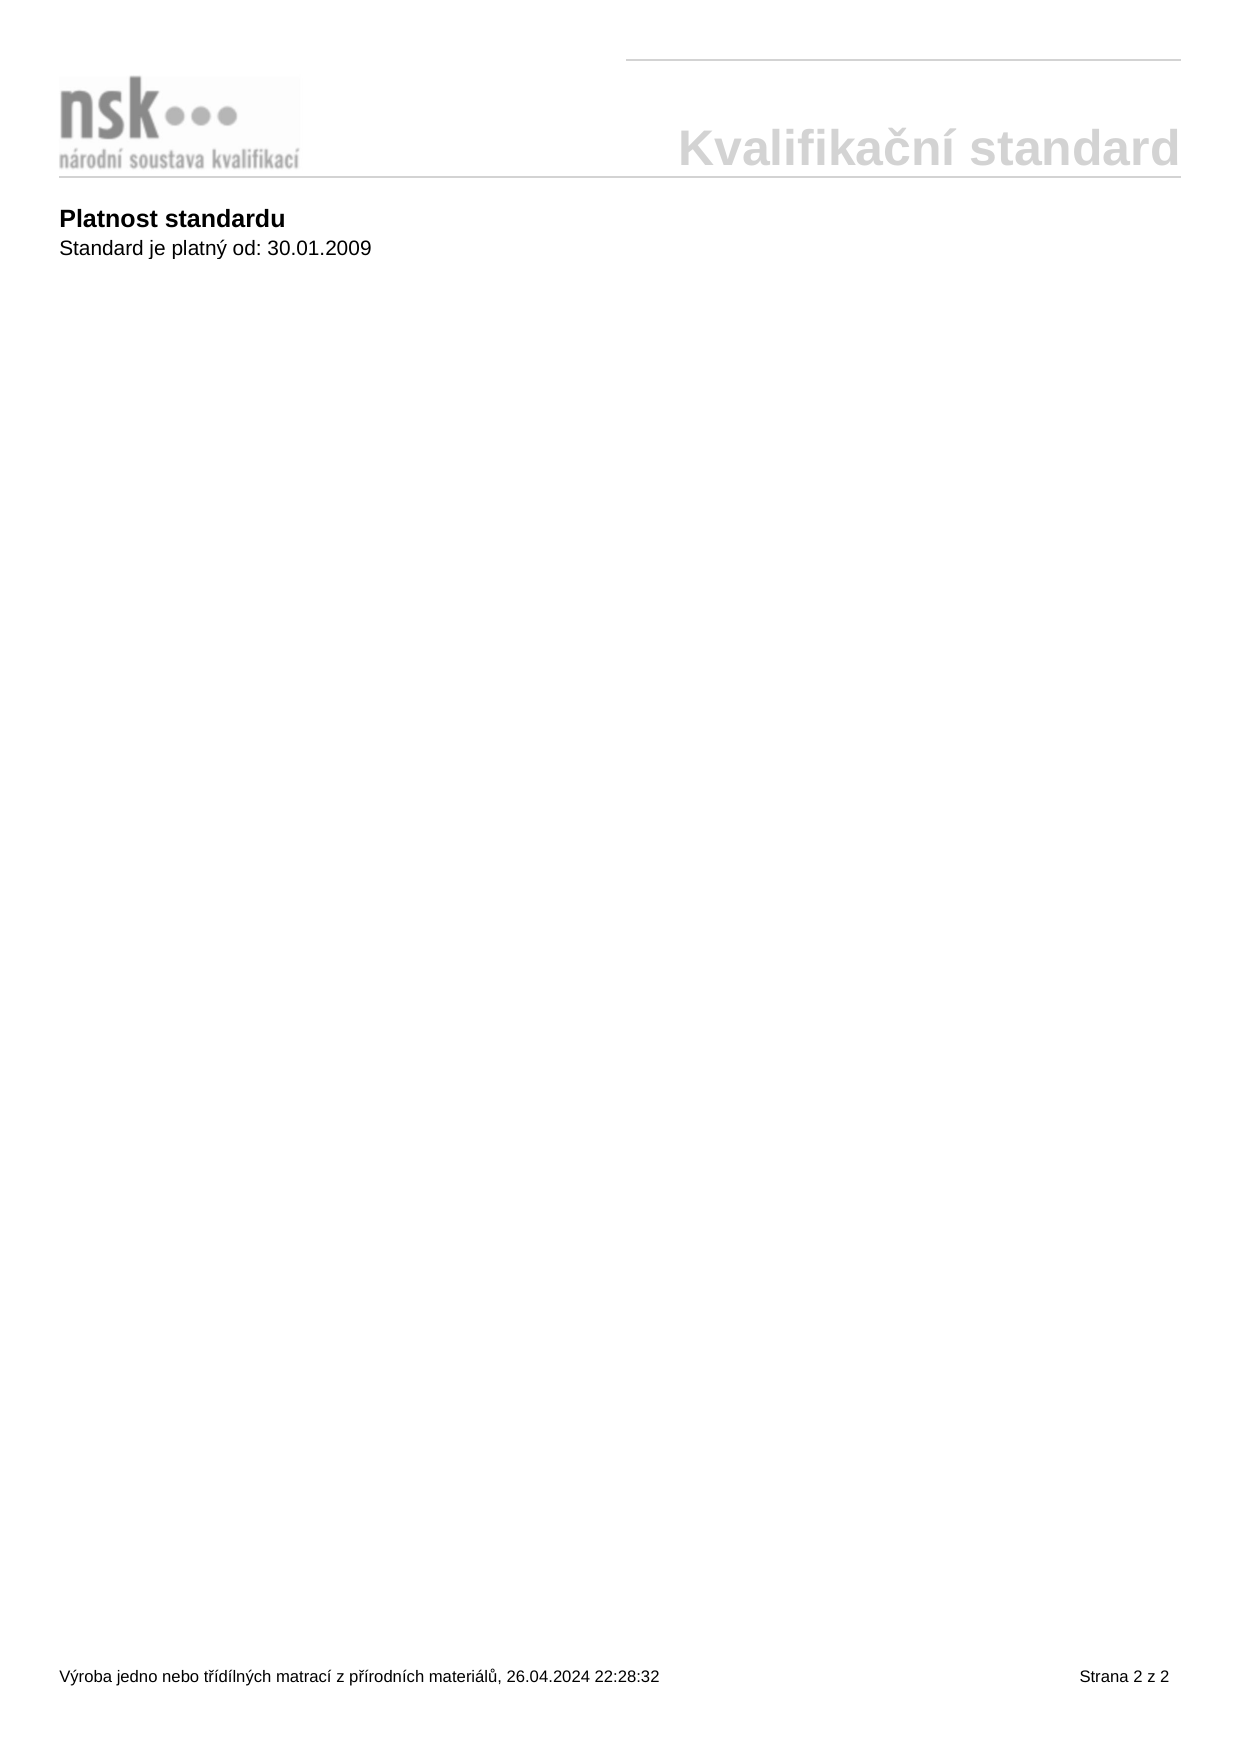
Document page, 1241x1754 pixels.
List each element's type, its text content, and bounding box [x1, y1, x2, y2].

table_cell Výroba jedno nebo třídílných matrací z přírodních materiálů, 26.04.2024 22:28:32 [59, 1658, 862, 1694]
table_cell [484, 1159, 620, 1409]
table_cell [484, 559, 620, 859]
table_cell [862, 1159, 1093, 1409]
table_cell [59, 194, 483, 200]
table_cell [1093, 1159, 1169, 1409]
table_cell [484, 1409, 620, 1658]
table_cell [621, 59, 626, 170]
table_cell Kvalifikační standard [626, 61, 1181, 176]
table_cell [626, 194, 862, 200]
table_cell [1169, 859, 1181, 1159]
table_cell [626, 259, 862, 559]
table_cell [1093, 559, 1169, 859]
table_cell [620, 559, 626, 859]
table_cell [59, 1159, 483, 1409]
table_cell [484, 859, 620, 1159]
table_cell [620, 259, 626, 559]
table_cell [59, 559, 483, 859]
table_cell [620, 859, 626, 1159]
table_cell [626, 859, 862, 1159]
table_cell [1169, 559, 1181, 859]
table_cell [59, 171, 483, 176]
table_cell [59, 259, 483, 559]
table_cell [1169, 1409, 1181, 1658]
table_cell [484, 259, 620, 559]
table_cell Platnost standardu [59, 200, 1181, 236]
table_cell [626, 1159, 862, 1409]
table_cell [620, 1409, 626, 1658]
table_cell [862, 259, 1093, 559]
table_cell [1169, 1159, 1181, 1409]
table_cell [1093, 194, 1169, 200]
table_cell [626, 1409, 862, 1658]
picture [58, 59, 621, 171]
table_cell [1093, 1409, 1169, 1658]
table_cell [1169, 259, 1181, 559]
table_cell [862, 194, 1093, 200]
table_cell [862, 559, 1093, 859]
table_cell [862, 1409, 1093, 1658]
table_cell [620, 1159, 626, 1409]
table_cell Strana 2 z 2 [862, 1658, 1169, 1694]
table_cell [862, 859, 1093, 1159]
table_cell [1093, 259, 1169, 559]
table_cell Standard je platný od: 30.01.2009 [59, 236, 1181, 259]
table_cell [59, 1409, 483, 1658]
table_cell [1169, 194, 1181, 200]
table_cell [626, 559, 862, 859]
table_cell [484, 194, 620, 200]
table_cell [59, 859, 483, 1159]
table_cell [59, 178, 1181, 194]
table_cell [1093, 859, 1169, 1159]
table_cell [484, 171, 620, 176]
table_cell [1169, 1658, 1181, 1694]
